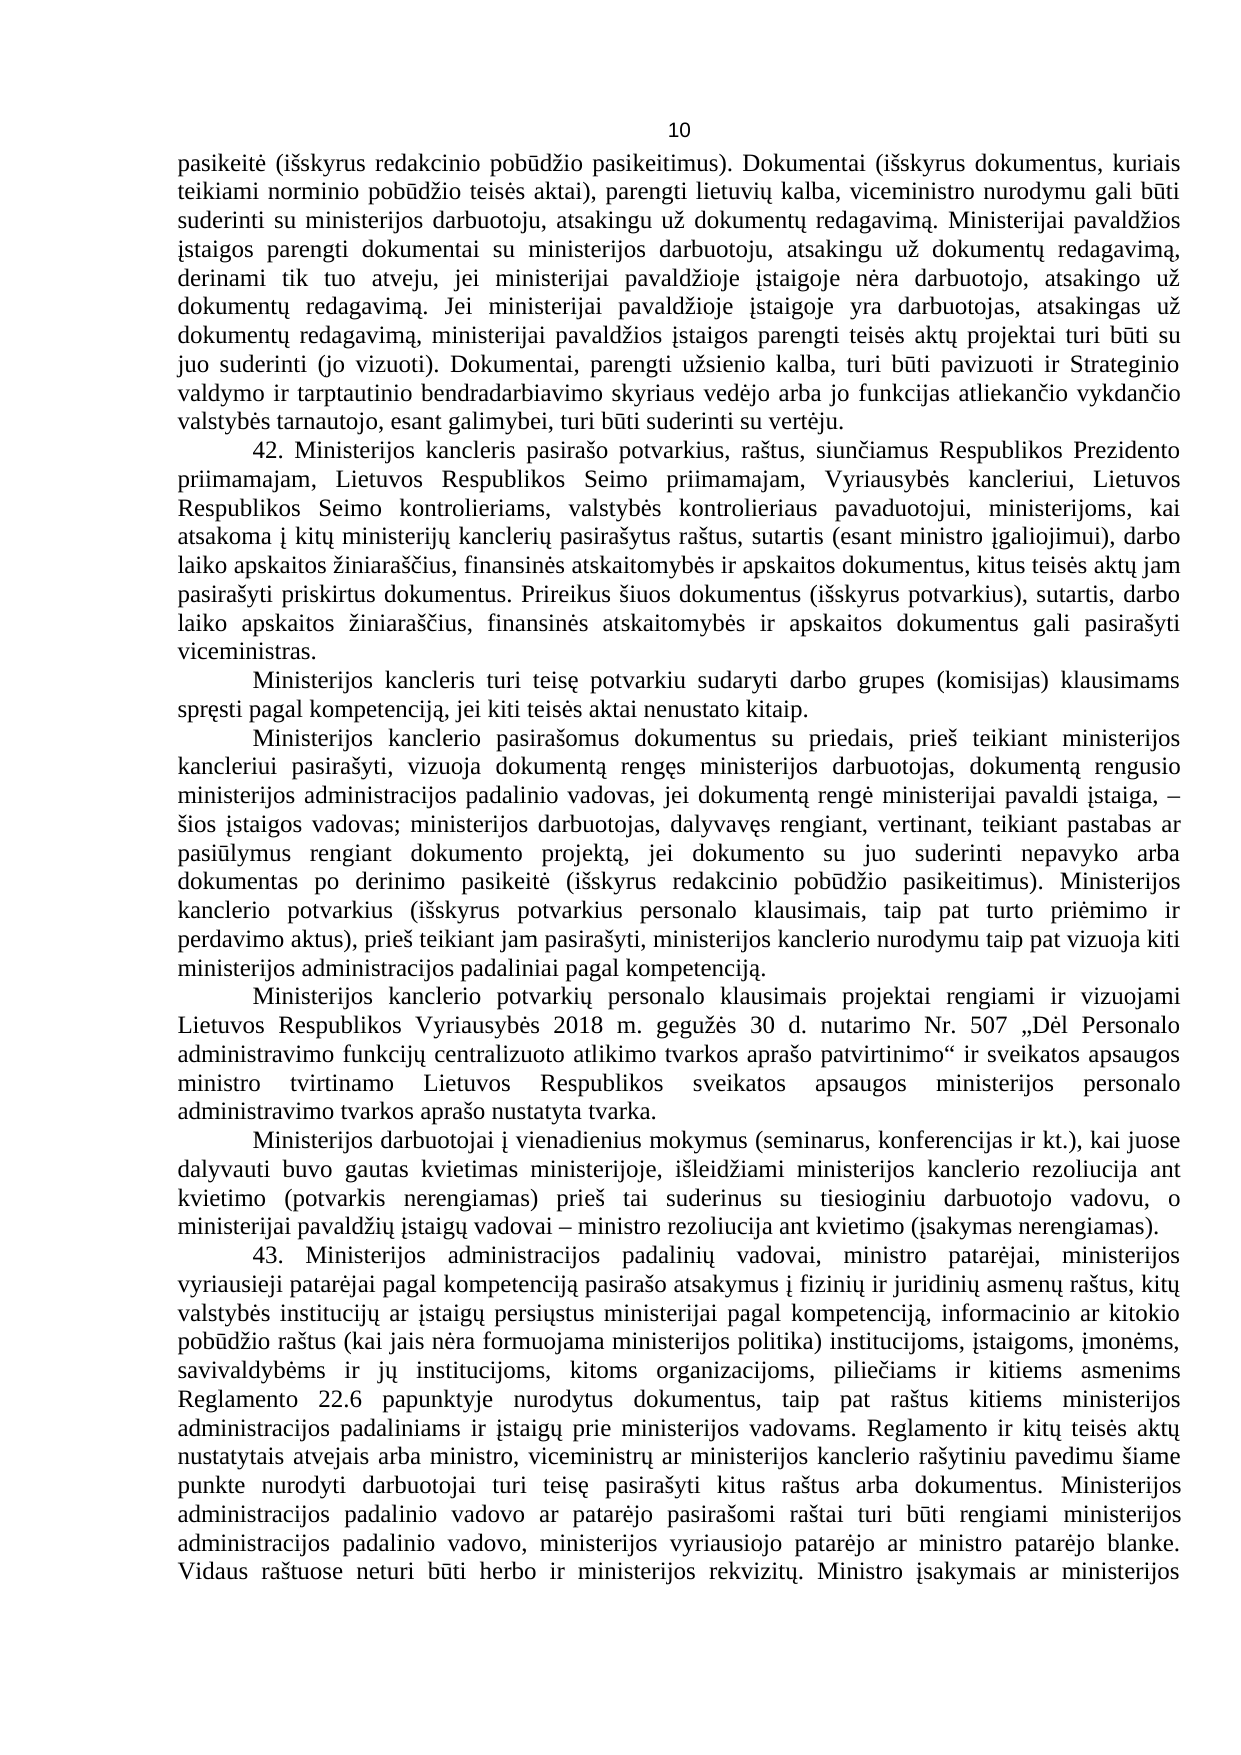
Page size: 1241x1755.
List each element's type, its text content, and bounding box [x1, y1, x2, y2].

text pasikeitė (išskyrus redakcinio pobūdžio pasikeitimus). Dokumentai (išskyrus dokumentus, kuriais teikiami norminio pobūdžio teisės aktai), parengti lietuvių kalba, viceministro nurodymu gali būti suderinti su ministerijos darbuotoju, atsakingu už dokumentų redagavimą. Ministerijai pavaldžios įstaigos parengti dokumentai su ministerijos darbuotoju, atsakingu už dokumentų redagavimą, derinami tik tuo atveju, jei ministerijai pavaldžioje įstaigoje nėra darbuotojo, atsakingo už dokumentų redagavimą. Jei ministerijai pavaldžioje įstaigoje yra darbuotojas, atsakingas už dokumentų redagavimą, ministerijai pavaldžios įstaigos parengti teisės aktų projektai turi būti su juo suderinti (jo vizuoti). Dokumentai, parengti užsienio kalba, turi būti pavizuoti ir Strateginio valdymo ir tarptautinio bendradarbiavimo skyriaus vedėjo arba jo funkcijas atliekančio vykdančio valstybės tarnautojo, esant galimybei, turi būti suderinti su vertėju. [177, 148, 1181, 435]
text Ministerijos darbuotojai į vienadienius mokymus (seminarus, konferencijas ir kt.), kai juose dalyvauti buvo gautas kvietimas ministerijoje, išleidžiami ministerijos kanclerio rezoliucija ant kvietimo (potvarkis nerengiamas) prieš tai suderinus su tiesioginiu darbuotojo vadovu, o ministerijai pavaldžių įstaigų vadovai – ministro rezoliucija ant kvietimo (įsakymas nerengiamas). [177, 1125, 1181, 1240]
text 43. Ministerijos administracijos padalinių vadovai, ministro patarėjai, ministerijos vyriausieji patarėjai pagal kompetenciją pasirašo atsakymus į fizinių ir juridinių asmenų raštus, kitų valstybės institucijų ar įstaigų persiųstus ministerijai pagal kompetenciją, informacinio ar kitokio pobūdžio raštus (kai jais nėra formuojama ministerijos politika) institucijoms, įstaigoms, įmonėms, savivaldybėms ir jų institucijoms, kitoms organizacijoms, piliečiams ir kitiems asmenims Reglamento 22.6 papunktyje nurodytus dokumentus, taip pat raštus kitiems ministerijos administracijos padaliniams ir įstaigų prie ministerijos vadovams. Reglamento ir kitų teisės aktų nustatytais atvejais arba ministro, viceministrų ar ministerijos kanclerio rašytiniu pavedimu šiame punkte nurodyti darbuotojai turi teisę pasirašyti kitus raštus arba dokumentus. Ministerijos administracijos padalinio vadovo ar patarėjo pasirašomi raštai turi būti rengiami ministerijos administracijos padalinio vadovo, ministerijos vyriausiojo patarėjo ar ministro patarėjo blanke. Vidaus raštuose neturi būti herbo ir ministerijos rekvizitų. Ministro įsakymais ar ministerijos [177, 1240, 1181, 1585]
text Ministerijos kanclerio potvarkių personalo klausimais projektai rengiami ir vizuojami Lietuvos Respublikos Vyriausybės 2018 m. gegužės 30 d. nutarimo Nr. 507 „Dėl Personalo administravimo funkcijų centralizuoto atlikimo tvarkos aprašo patvirtinimo“ ir sveikatos apsaugos ministro tvirtinamo Lietuvos Respublikos sveikatos apsaugos ministerijos personalo administravimo tvarkos aprašo nustatyta tvarka. [177, 981, 1181, 1125]
text 42. Ministerijos kancleris pasirašo potvarkius, raštus, siunčiamus Respublikos Prezidento priimamajam, Lietuvos Respublikos Seimo priimamajam, Vyriausybės kancleriui, Lietuvos Respublikos Seimo kontrolieriams, valstybės kontrolieriaus pavaduotojui, ministerijoms, kai atsakoma į kitų ministerijų kanclerių pasirašytus raštus, sutartis (esant ministro įgaliojimui), darbo laiko apskaitos žiniaraščius, finansinės atskaitomybės ir apskaitos dokumentus, kitus teisės aktų jam pasirašyti priskirtus dokumentus. Prireikus šiuos dokumentus (išskyrus potvarkius), sutartis, darbo laiko apskaitos žiniaraščius, finansinės atskaitomybės ir apskaitos dokumentus gali pasirašyti viceministras. [177, 435, 1181, 665]
text Ministerijos kancleris turi teisę potvarkiu sudaryti darbo grupes (komisijas) klausimams spręsti pagal kompetenciją, jei kiti teisės aktai nenustato kitaip. [177, 665, 1181, 723]
text Ministerijos kanclerio pasirašomus dokumentus su priedais, prieš teikiant ministerijos kancleriui pasirašyti, vizuoja dokumentą rengęs ministerijos darbuotojas, dokumentą rengusio ministerijos administracijos padalinio vadovas, jei dokumentą rengė ministerijai pavaldi įstaiga, – šios įstaigos vadovas; ministerijos darbuotojas, dalyvavęs rengiant, vertinant, teikiant pastabas ar pasiūlymus rengiant dokumento projektą, jei dokumento su juo suderinti nepavyko arba dokumentas po derinimo pasikeitė (išskyrus redakcinio pobūdžio pasikeitimus). Ministerijos kanclerio potvarkius (išskyrus potvarkius personalo klausimais, taip pat turto priėmimo ir perdavimo aktus), prieš teikiant jam pasirašyti, ministerijos kanclerio nurodymu taip pat vizuoja kiti ministerijos administracijos padaliniai pagal kompetenciją. [177, 723, 1181, 981]
